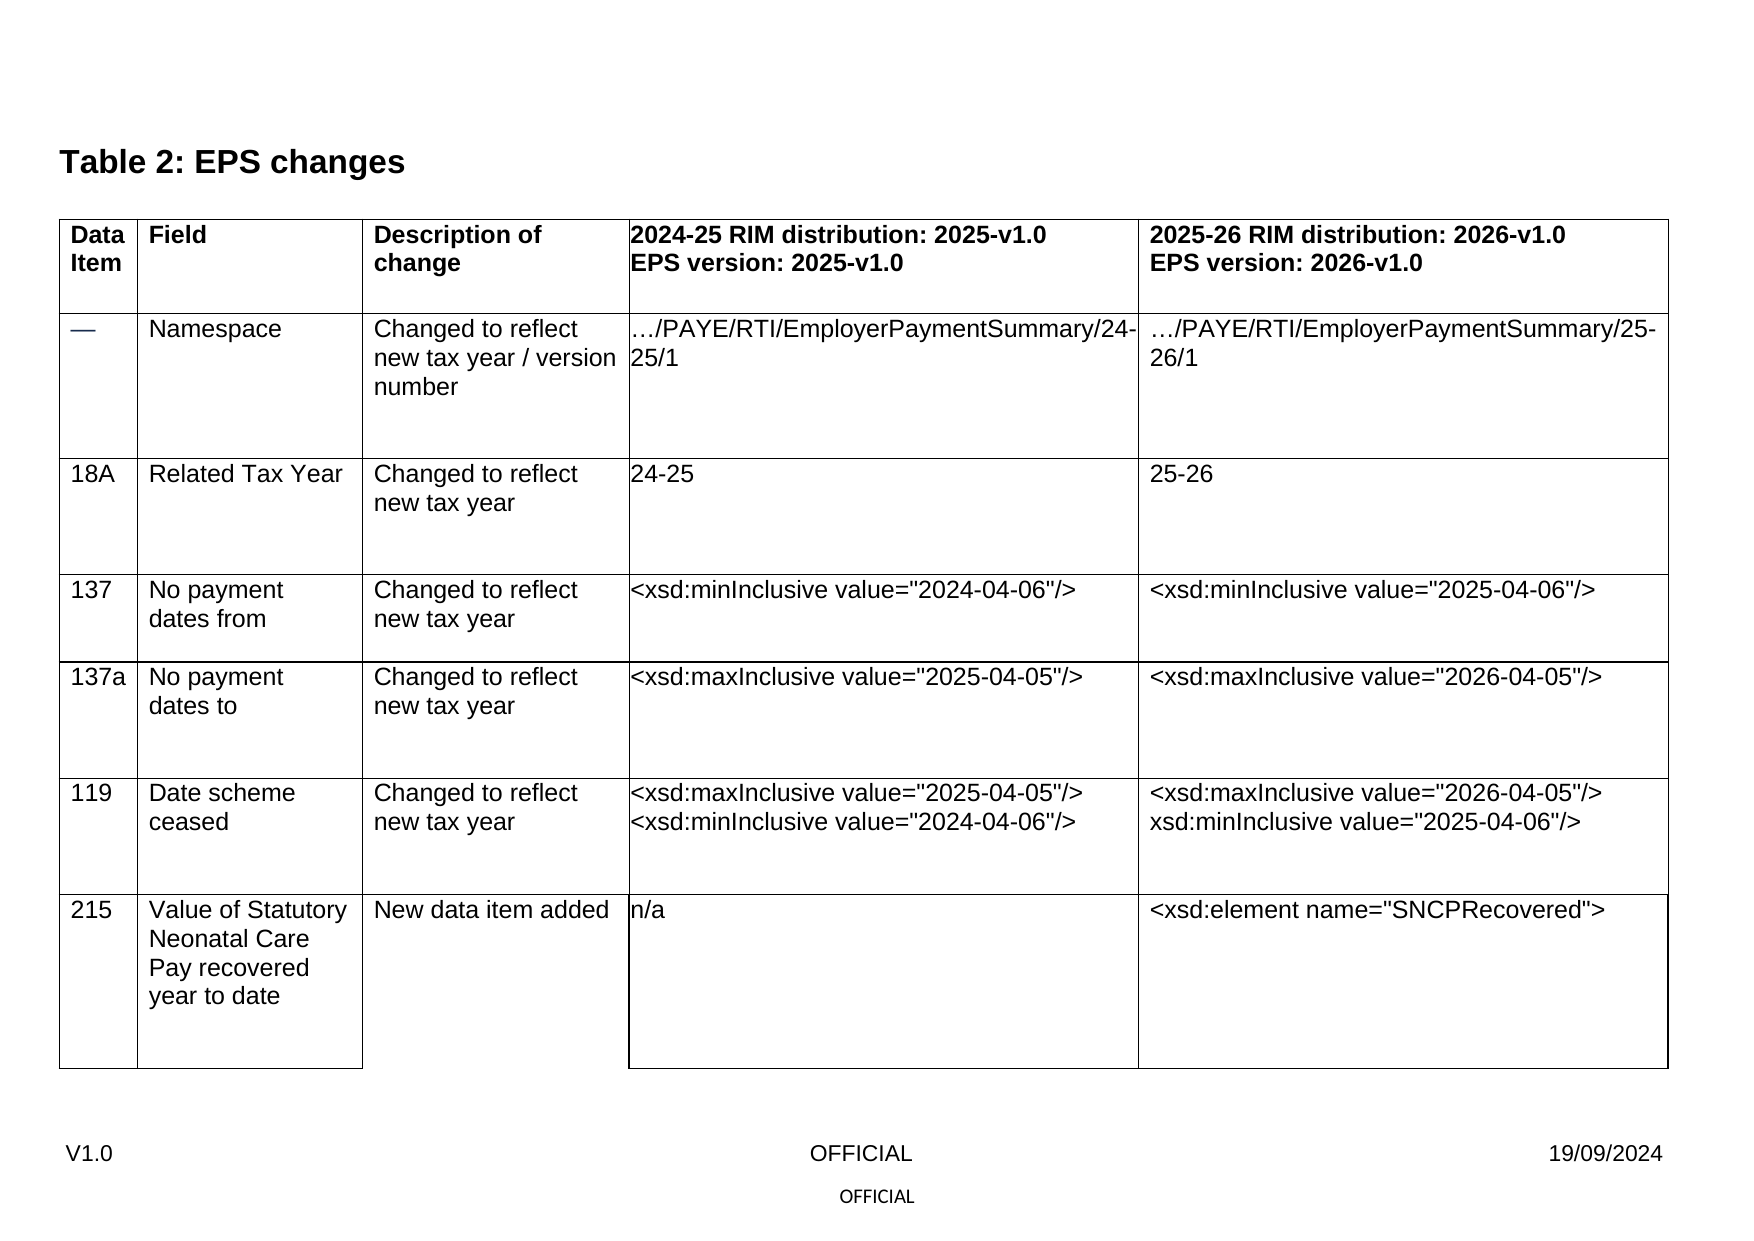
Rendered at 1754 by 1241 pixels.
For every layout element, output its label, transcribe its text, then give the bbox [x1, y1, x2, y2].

table_cell <xsd:minInclusive value="2024-04-06"/> [630, 575, 1138, 661]
table_cell 18A [60, 459, 137, 574]
table_cell Value of Statutory Neonatal Care Pay recovered year to date [138, 895, 362, 1067]
table_cell 25-26 [1139, 459, 1668, 574]
table_cell <xsd:minInclusive value="2025-04-06"/> [1139, 575, 1668, 661]
table_cell No payment dates to [138, 663, 362, 777]
table_header Field [138, 220, 362, 313]
table_cell Changed to reflect new tax year [363, 779, 629, 893]
table_cell <xsd:maxInclusive value="2026-04-05"/> [1139, 663, 1668, 777]
table_cell New data item added [363, 895, 628, 1067]
table_cell <xsd:element name="SNCPRecovered"> [1139, 895, 1667, 1067]
table_cell — [60, 314, 137, 458]
table_cell No payment dates from [138, 575, 362, 661]
table_cell n/a [630, 895, 1138, 1067]
subtitle Table 2: EPS changes [59, 142, 1695, 180]
table_cell Changed to reflect new tax year [363, 663, 629, 777]
table_header 2024-25 RIM distribution: 2025-v1.0 EPS version: 2025-v1.0 [630, 220, 1138, 313]
table_cell …/PAYE/RTI/EmployerPaymentSummary/24-25/1 [630, 314, 1138, 458]
table_cell Changed to reflect new tax year [363, 459, 629, 574]
table_cell Date scheme ceased [138, 779, 362, 893]
table_cell Changed to reflect new tax year / version number [363, 314, 629, 458]
table_header 2025-26 RIM distribution: 2026-v1.0 EPS version: 2026-v1.0 [1139, 220, 1668, 313]
table_cell 137a [60, 663, 137, 777]
table_cell 215 [60, 895, 137, 1067]
table_cell 24-25 [630, 459, 1138, 574]
table_cell <xsd:maxInclusive value="2025-04-05"/> <xsd:minInclusive value="2024-04-06"/> [630, 779, 1138, 893]
table_header Data Item [60, 220, 137, 313]
table_header Description of change [363, 220, 629, 313]
table_cell …/PAYE/RTI/EmployerPaymentSummary/25-26/1 [1139, 314, 1668, 458]
table_cell <xsd:maxInclusive value="2025-04-05"/> [630, 663, 1138, 777]
table_cell 137 [60, 575, 137, 661]
table_cell Related Tax Year [138, 459, 362, 574]
table_cell 119 [60, 779, 137, 893]
table_cell Changed to reflect new tax year [363, 575, 629, 661]
table_cell Namespace [138, 314, 362, 458]
table_cell <xsd:maxInclusive value="2026-04-05"/> xsd:minInclusive value="2025-04-06"/> [1139, 779, 1668, 893]
